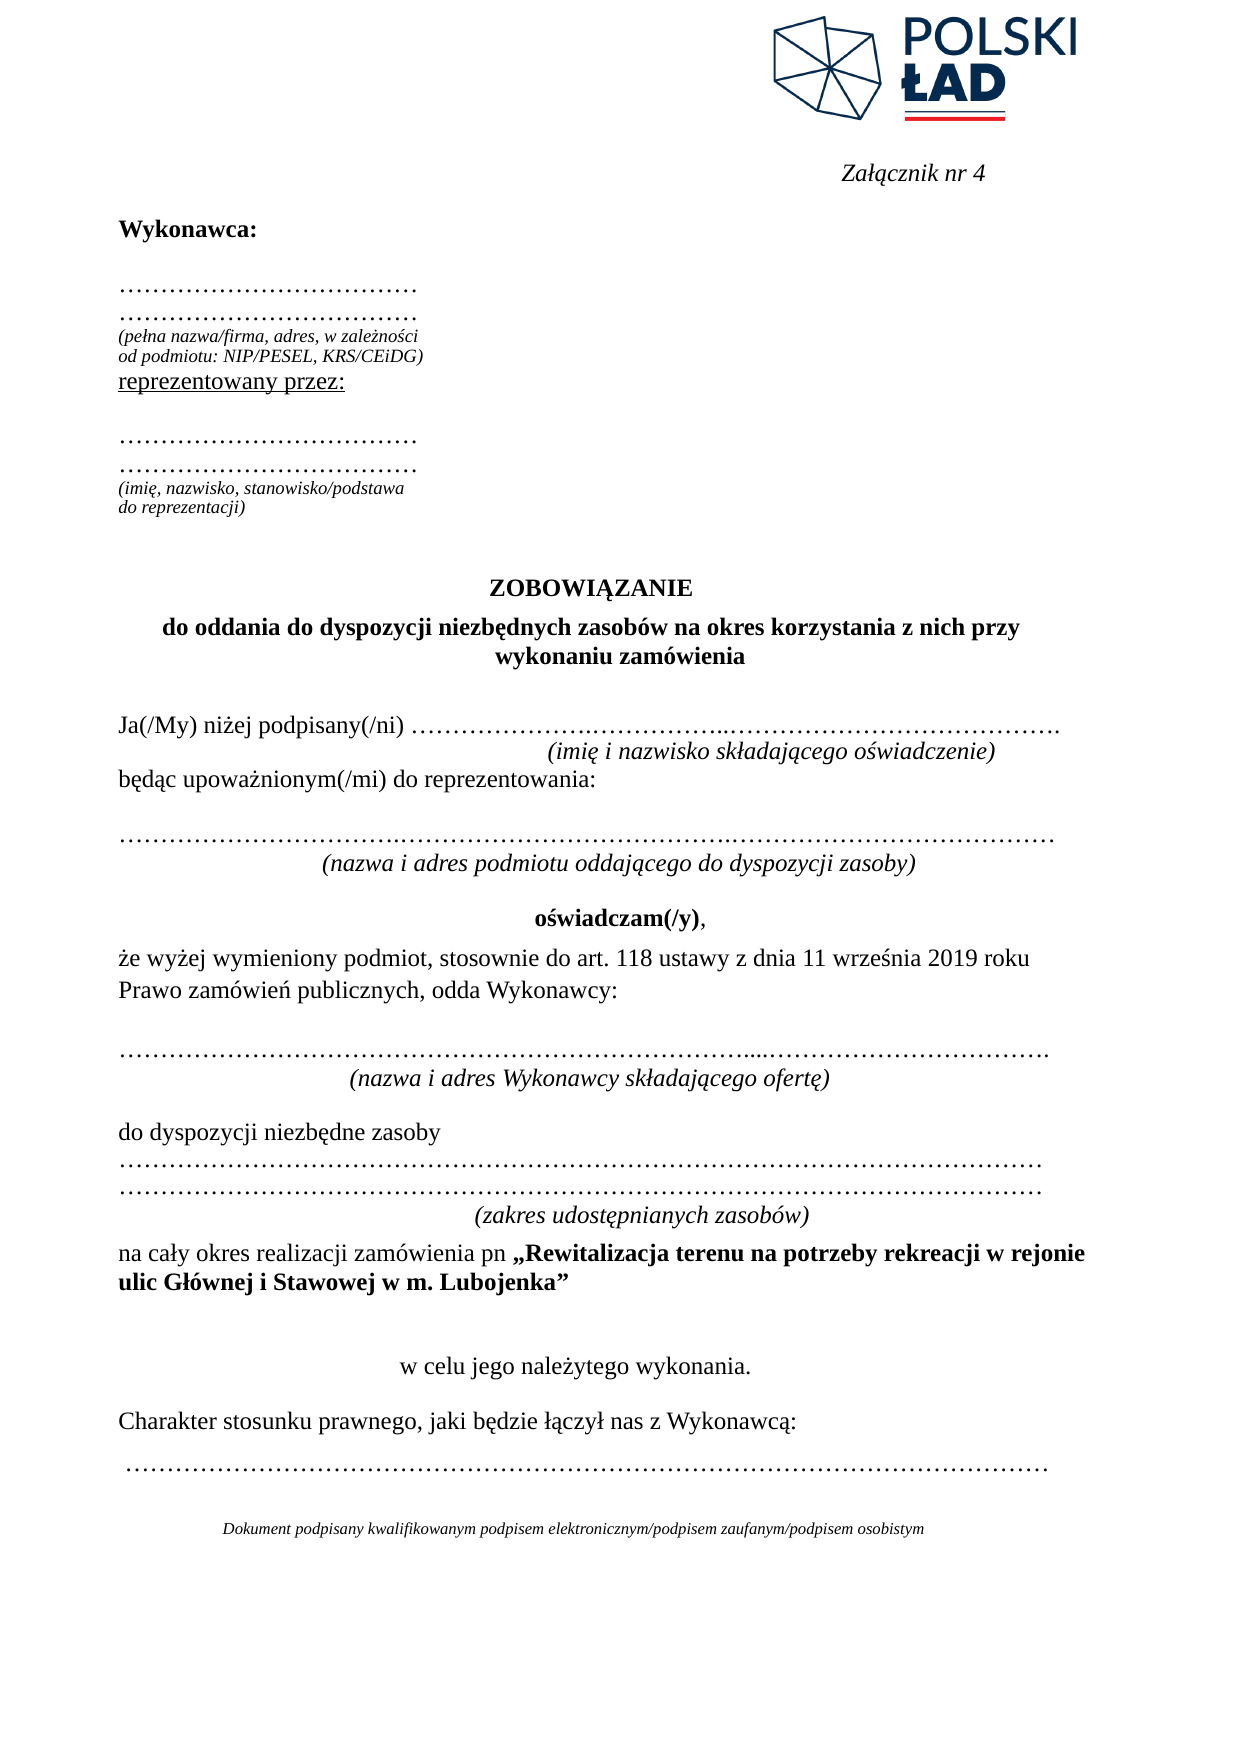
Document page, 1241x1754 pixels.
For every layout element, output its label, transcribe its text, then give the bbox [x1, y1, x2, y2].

text (imię, nazwisko, stanowisko/podstawa [118, 478, 1122, 498]
text wykonaniu zamówienia [118, 641, 1122, 669]
text ……………………………… [118, 297, 1122, 326]
text (zakres udostępnianych zasobów) [474, 1200, 1122, 1229]
text od podmiotu: NIP/PESEL, KRS/CEiDG) [118, 347, 1122, 366]
text Ja(/My) niżej podpisany(/ni) ………………….……………..…………………………………. [118, 710, 1122, 739]
text w celu jego należytego wykonania. [399, 1351, 1122, 1379]
text do dyspozycji niezbędne zasoby [118, 1117, 1122, 1145]
text będąc upoważnionym(/mi) do reprezentowania: [118, 764, 1122, 793]
text oświadczam(/y), [118, 903, 1122, 931]
text do reprezentacji) [118, 498, 1122, 518]
text ZOBOWIĄZANIE [489, 573, 1122, 602]
text na cały okres realizacji zamówienia pn „Rewitalizacja terenu na potrzeby rekreacji w rejonie ulic Głównej i Stawowej w m. Lubojenka” [118, 1238, 1122, 1296]
text Załącznik nr 4 [841, 158, 1122, 187]
text (nazwa i adres Wykonawcy składającego ofertę) [349, 1063, 1122, 1091]
text do oddania do dyspozycji niezbędnych zasobów na okres korzystania z nich przy [162, 612, 1122, 641]
text Charakter stosunku prawnego, jaki będzie łączył nas z Wykonawcą: [118, 1406, 1122, 1435]
text …………………………………………………………………....……………………………. [118, 1034, 1122, 1063]
text ………………………………………………………………………………………………… [118, 1173, 1122, 1200]
text Wykonawca: [118, 214, 1122, 243]
text Prawo zamówień publicznych, odda Wykonawcy: [118, 975, 1122, 1004]
text reprezentowany przez: [118, 366, 1122, 395]
text (nazwa i adres podmiotu oddającego do dyspozycji zasoby) [118, 848, 1122, 877]
text ……………………………… [118, 269, 1122, 297]
text (pełna nazwa/firma, adres, w zależności [118, 326, 1122, 347]
text ………………………………………………………………………………………………… [118, 1145, 1122, 1173]
text Dokument podpisany kwalifikowanym podpisem elektronicznym/podpisem zaufanym/podpisem osobistym [118, 1518, 1030, 1538]
text ……………………………… [118, 449, 1122, 478]
text ………………………………………………………………………………………………… [124, 1448, 1122, 1476]
text ……………………………… [118, 420, 1122, 449]
text (imię i nazwisko składającego oświadczenie) [547, 739, 1122, 764]
picture [774, 16, 1076, 121]
text …………………………….………………………………….………………………………… [118, 819, 1122, 848]
text że wyżej wymieniony podmiot, stosownie do art. 118 ustawy z dnia 11 września 2019 roku [118, 943, 1122, 972]
